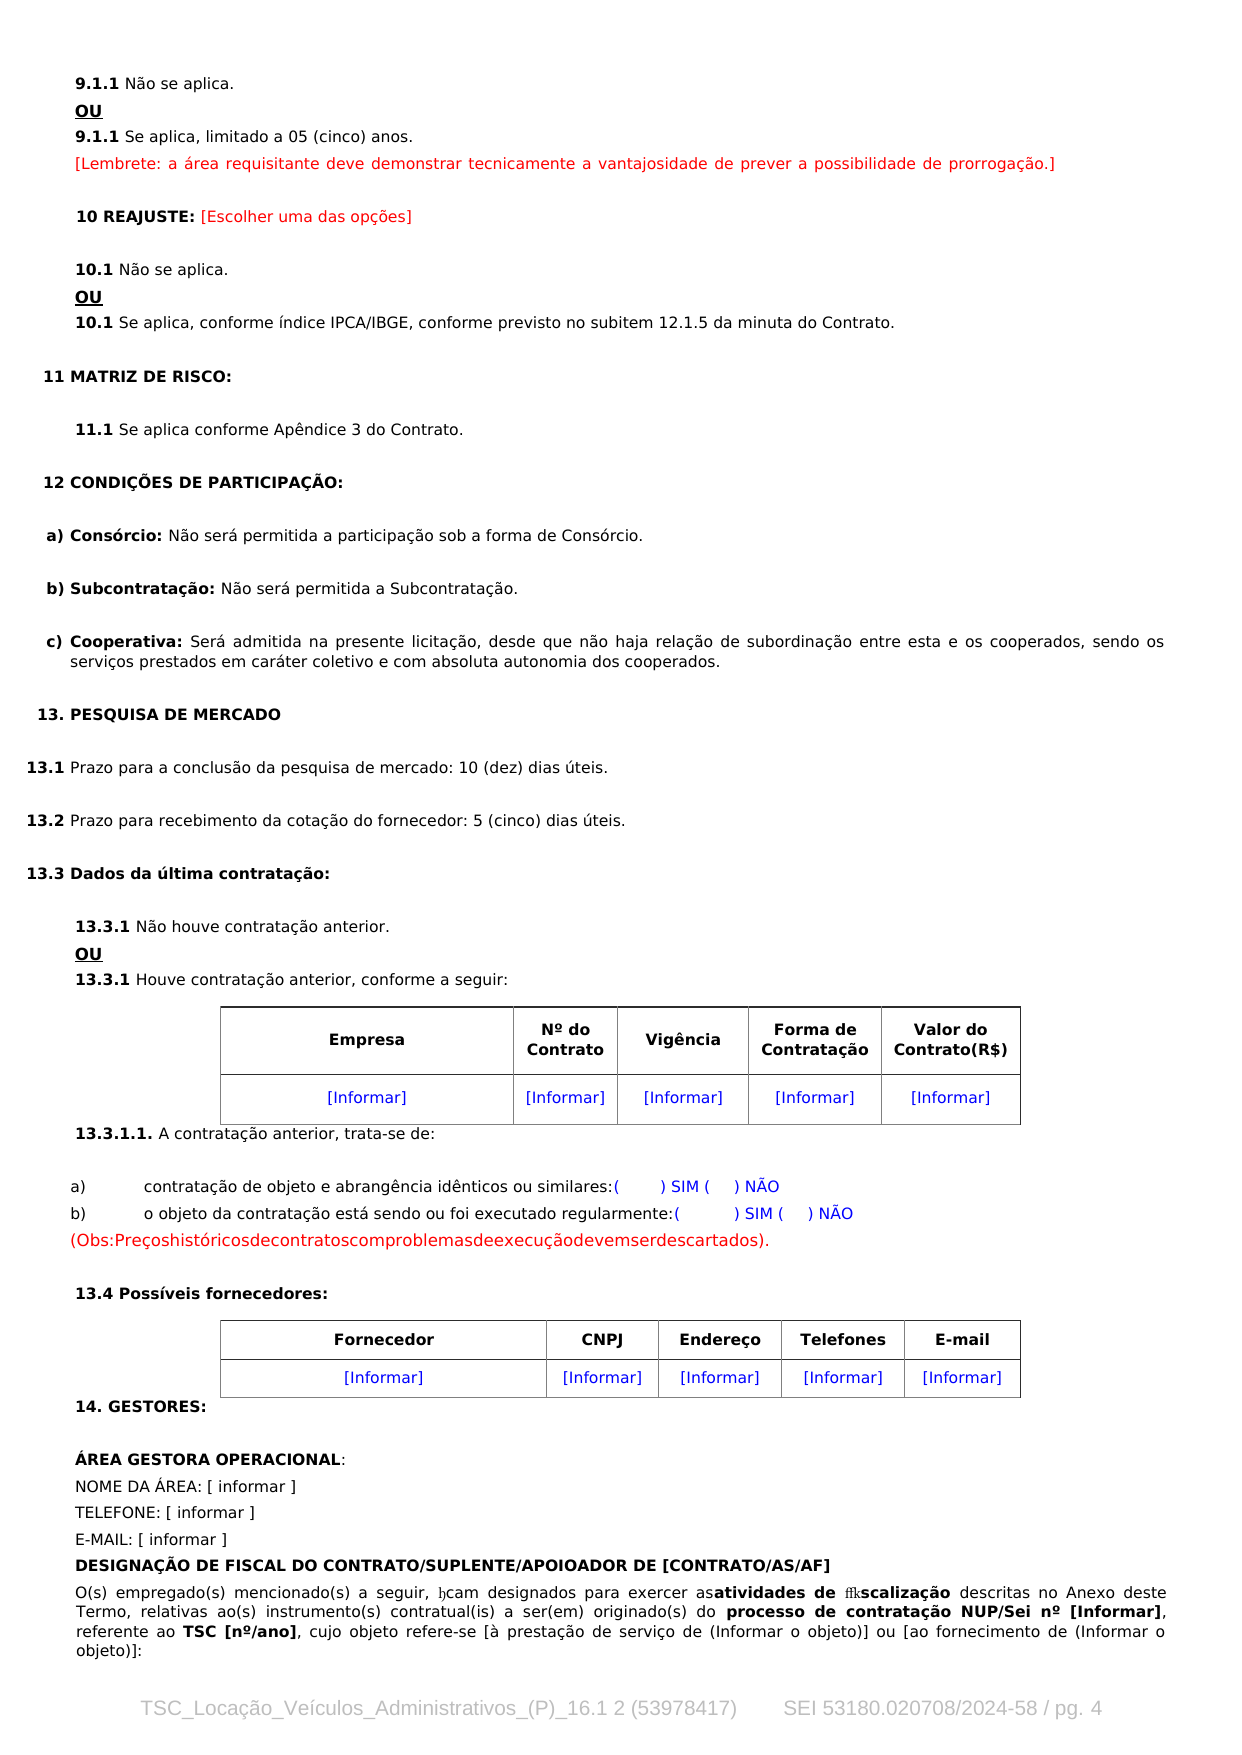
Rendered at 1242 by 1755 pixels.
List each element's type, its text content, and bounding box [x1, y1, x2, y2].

table_header CNPJ [547, 1321, 658, 1358]
table_header Vigência [618, 1008, 748, 1074]
list CONDIÇÕES DE PARTICIPAÇÃO: [43, 474, 1187, 492]
list MATRIZ DE RISCO: [43, 367, 1187, 386]
text 10.1 Não se aplica. [75, 261, 1167, 279]
text 13.3.1 Houve contratação anterior, conforme a seguir: [75, 971, 1167, 989]
table_cell [Informar] [905, 1360, 1020, 1397]
list contratação de objeto e abrangência idênticos ou similares:( ) SIM ( ) NÃO [70, 1178, 1167, 1196]
text 10.1 Se aplica, conforme índice IPCA/IBGE, conforme previsto no subitem 12.1.5 da minuta do Contrato. [75, 314, 1167, 333]
table_cell [Informar] [782, 1360, 904, 1397]
table_cell [Informar] [882, 1075, 1020, 1124]
text 9.1.1 Não se aplica. [75, 75, 1167, 93]
text 11.1 Se aplica conforme Apêndice 3 do Contrato. [75, 421, 1167, 439]
table_cell [Informar] [659, 1360, 781, 1397]
table_header Endereço [659, 1321, 781, 1358]
text DESIGNAÇÃO DE FISCAL DO CONTRATO/SUPLENTE/APOIOADOR DE [CONTRATO/AS/AF] [75, 1557, 1187, 1575]
list o objeto da contratação está sendo ou foi executado regularmente:( ) SIM ( ) NÃO (Obs:Preçoshistóricosdecontratoscomproblemasdeexecuçãodevemserdescartados). [70, 1204, 1167, 1251]
table_header Empresa [221, 1008, 513, 1074]
table_header Telefones [782, 1321, 904, 1358]
text [Lembrete: a área requisitante deve demonstrar tecnicamente a vantajosidade de prever a possibilidade de prorrogação.] 10 REAJUSTE: [Escolher uma das opções] [75, 155, 1057, 226]
table_cell [Informar] [547, 1360, 658, 1397]
list Consórcio: Não será permitida a participação sob a forma de Consórcio. [46, 527, 1167, 545]
list PESQUISA DE MERCADO [37, 706, 1187, 724]
table_cell [Informar] [618, 1075, 748, 1124]
text ÁREA GESTORA OPERACIONAL: [75, 1451, 1187, 1469]
table_header Nº do Contrato [514, 1008, 617, 1074]
text 13.3.1.1. A contratação anterior, trata-se de: [75, 1125, 1167, 1143]
list Prazo para a conclusão da pesquisa de mercado: 10 (dez) dias úteis. [26, 759, 1167, 777]
table_cell [Informar] [221, 1360, 546, 1397]
table_cell [Informar] [749, 1075, 881, 1124]
table_cell [Informar] [221, 1075, 513, 1124]
table_header Valor do Contrato(R$) [882, 1008, 1020, 1074]
table_header Fornecedor [221, 1321, 546, 1358]
text 14. GESTORES: [75, 1398, 1187, 1416]
subtitle OU [74, 944, 1187, 964]
text O(s) empregado(s) mencionado(s) a seguir, cam designados para exercer asatividades de scalização descritas no Anexo deste Termo, relativas ao(s) instrumento(s) contratual(is) a ser(em) originado(s) do processo de contratação NUP/Sei nº [Informar], referente ao TSC [nº/ano], cujo objeto refere-se [à prestação de serviço de (Informar o objeto)] ou [ao fornecimento de (Informar o objeto)]: [75, 1583, 1167, 1660]
text TELEFONE: [ informar ] [75, 1504, 1167, 1522]
list Cooperativa: Será admitida na presente licitação, desde que não haja relação de subordinação entre esta e os cooperados, sendo os serviços prestados em caráter coletivo e com absoluta autonomia dos cooperados. [46, 633, 1167, 671]
text 13.4 Possíveis fornecedores: [75, 1285, 1187, 1303]
list Dados da última contratação: [26, 865, 1167, 883]
text 13.3.1 Não houve contratação anterior. [75, 918, 1167, 936]
subtitle OU [74, 288, 1187, 307]
list Prazo para recebimento da cotação do fornecedor: 5 (cinco) dias úteis. [26, 812, 1167, 830]
text 9.1.1 Se aplica, limitado a 05 (cinco) anos. [75, 128, 1167, 146]
text NOME DA ÁREA: [ informar ] [75, 1478, 1167, 1496]
table_header E-mail [905, 1321, 1020, 1358]
table_header Forma de Contratação [749, 1008, 881, 1074]
text E-MAIL: [ informar ] [75, 1531, 1167, 1549]
table_cell [Informar] [514, 1075, 617, 1124]
subtitle OU [74, 101, 1187, 121]
list Subcontratação: Não será permitida a Subcontratação. [46, 580, 1167, 598]
